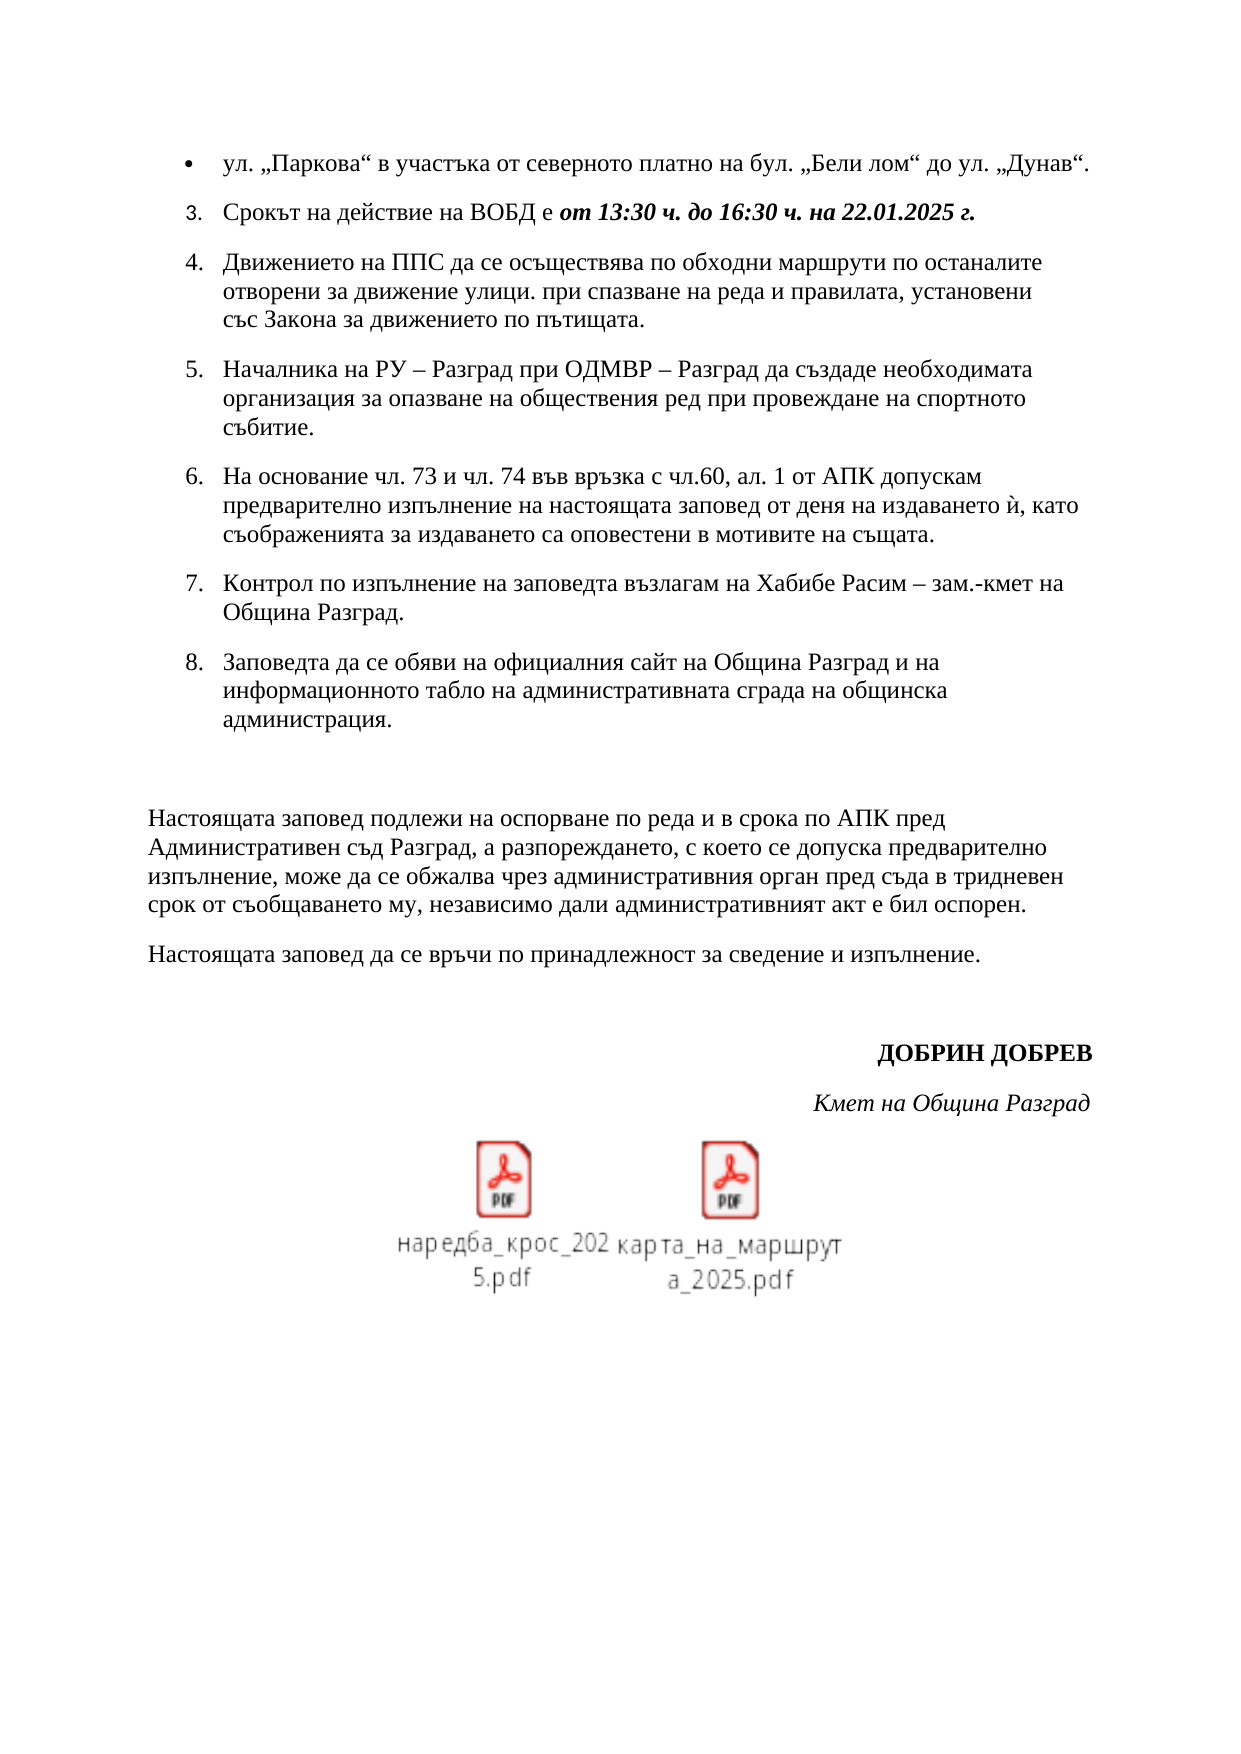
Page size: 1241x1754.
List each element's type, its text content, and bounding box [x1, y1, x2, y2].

list Заповедта да се обяви на официалния сайт на Община Разград и на информационното табло на административната сграда на общинска администрация. [185, 647, 1093, 733]
list Движението на ППС да се осъществява по обходни маршрути по останалите отворени за движение улици. при спазване на реда и правилата, установени със Закона за движението по пътищата. [185, 247, 1093, 333]
text Настоящата заповед да се връчи по принадлежност за сведение и изпълнение. [148, 939, 1093, 968]
list ул. „Паркова“ в участъка от северното платно на бул. „Бели лом“ до ул. „Дунав“. [185, 148, 1093, 176]
text Настоящата заповед подлежи на оспорване по реда и в срока по АПК пред Административен съд Разград, а разпореждането, с което се допуска предварително изпълнение, може да се обжалва чрез административния орган пред съда в тридневен срок от съобщаването му, независимо дали административният акт е бил оспорен. [148, 803, 1093, 918]
text Кмет на Община Разград [148, 1088, 1093, 1117]
list Срокът на действие на ВОБД е от 13:30 ч. до 16:30 ч. на 22.01.2025 г. [185, 197, 1093, 226]
list Началника на РУ – Разград при ОДМВР – Разград да създаде необходимата организация за опазване на обществения ред при провеждане на спортното събитие. [185, 354, 1093, 440]
text ДОБРИН ДОБРЕВ [148, 1038, 1093, 1067]
list На основание чл. 73 и чл. 74 във връзка с чл.60, ал. 1 от АПК допускам предварително изпълнение на настоящата заповед от деня на издаването ѝ, като съображенията за издаването са оповестени в мотивите на същата. [185, 461, 1093, 547]
list Контрол по изпълнение на заповедта възлагам на Хабибе Расим – зам.-кмет на Община Разград. [185, 568, 1093, 626]
